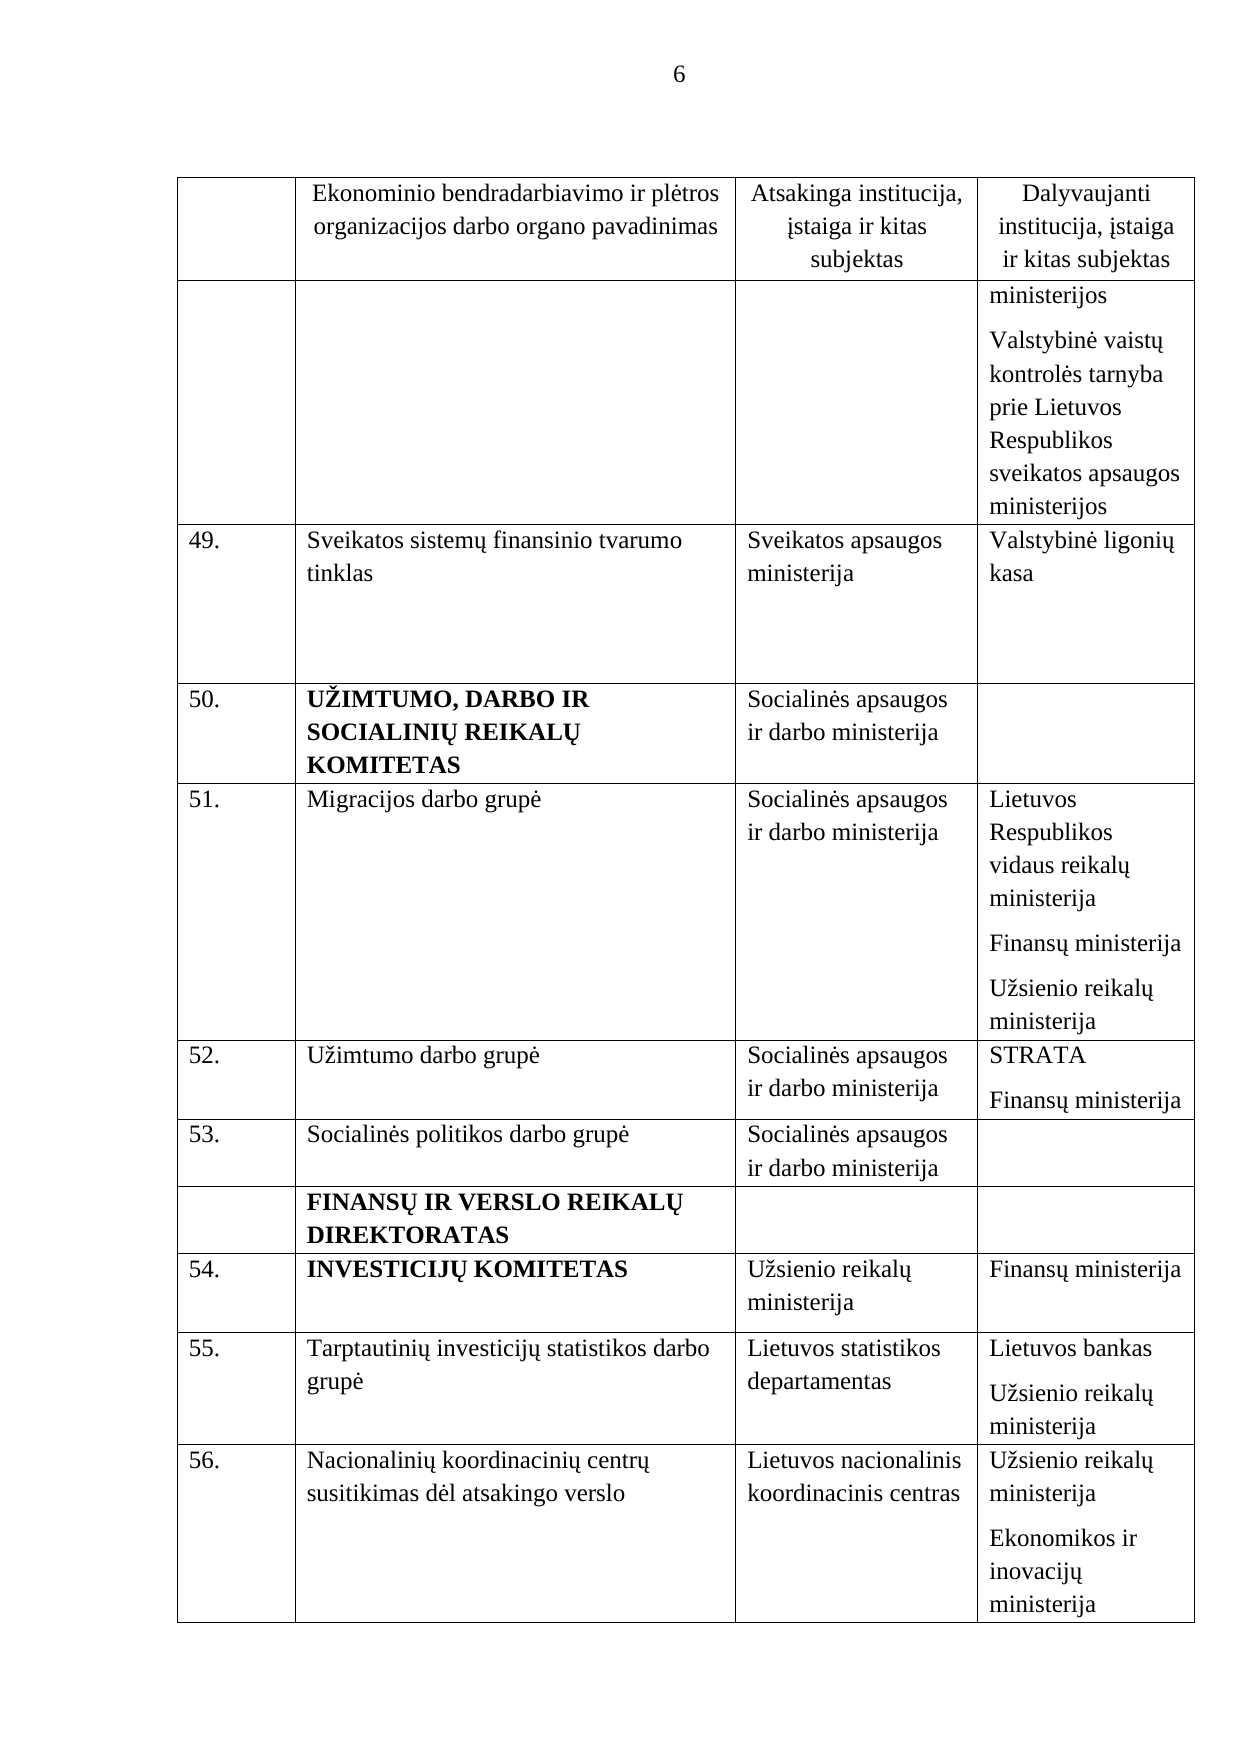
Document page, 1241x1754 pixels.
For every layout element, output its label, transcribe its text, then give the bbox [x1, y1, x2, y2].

table_header [178, 178, 295, 279]
table_cell [178, 1187, 295, 1253]
table_cell [978, 1187, 1194, 1253]
table_cell Užimtumo darbo grupė [296, 1041, 735, 1118]
table_cell [736, 281, 977, 524]
table_cell UŽIMTUMO, DARBO IR SOCIALINIŲ REIKALŲ KOMITETAS [296, 684, 735, 783]
table_cell 51. [178, 784, 295, 1039]
table_cell INVESTICIJŲ KOMITETAS [296, 1254, 735, 1332]
table_cell STRATA Finansų ministerija [978, 1041, 1194, 1118]
table_cell Sveikatos sistemų finansinio tvarumo tinklas [296, 525, 735, 683]
table_cell 55. [178, 1333, 295, 1444]
table_cell ministerijos Valstybinė vaistų kontrolės tarnyba prie Lietuvos Respublikos sveikatos apsaugos ministerijos [978, 281, 1194, 524]
table_cell [178, 281, 295, 524]
table_cell 52. [178, 1041, 295, 1118]
table_header Atsakinga institucija, įstaiga ir kitas subjektas [736, 178, 977, 279]
table_cell 49. [178, 525, 295, 683]
table_cell Lietuvos statistikos departamentas [736, 1333, 977, 1444]
table_cell Užsienio reikalų ministerija [736, 1254, 977, 1332]
table_cell Užsienio reikalų ministerija Ekonomikos ir inovacijų ministerija [978, 1445, 1194, 1622]
table_cell [736, 1187, 977, 1253]
table_cell [978, 1120, 1194, 1186]
table_cell Nacionalinių koordinacinių centrų susitikimas dėl atsakingo verslo [296, 1445, 735, 1622]
table_cell Migracijos darbo grupė [296, 784, 735, 1039]
table_cell Lietuvos nacionalinis koordinacinis centras [736, 1445, 977, 1622]
table_cell 50. [178, 684, 295, 783]
table_cell Socialinės apsaugos ir darbo ministerija [736, 684, 977, 783]
table_cell 56. [178, 1445, 295, 1622]
table_header Ekonominio bendradarbiavimo ir plėtros organizacijos darbo organo pavadinimas [296, 178, 735, 279]
table_header Dalyvaujanti institucija, įstaiga ir kitas subjektas [978, 178, 1194, 279]
table_cell Socialinės politikos darbo grupė [296, 1120, 735, 1186]
table_cell Socialinės apsaugos ir darbo ministerija [736, 1120, 977, 1186]
table_cell Socialinės apsaugos ir darbo ministerija [736, 784, 977, 1039]
table_cell FINANSŲ IR VERSLO REIKALŲ DIREKTORATAS [296, 1187, 735, 1253]
table_cell Socialinės apsaugos ir darbo ministerija [736, 1041, 977, 1118]
table_cell Lietuvos bankas Užsienio reikalų ministerija [978, 1333, 1194, 1444]
table_cell [296, 281, 735, 524]
table_cell Valstybinė ligonių kasa [978, 525, 1194, 683]
table_cell [978, 684, 1194, 783]
table_cell Finansų ministerija [978, 1254, 1194, 1332]
table_cell 54. [178, 1254, 295, 1332]
table_cell Sveikatos apsaugos ministerija [736, 525, 977, 683]
table_cell Lietuvos Respublikos vidaus reikalų ministerija Finansų ministerija Užsienio reikalų ministerija [978, 784, 1194, 1039]
table_cell 53. [178, 1120, 295, 1186]
table_cell Tarptautinių investicijų statistikos darbo grupė [296, 1333, 735, 1444]
